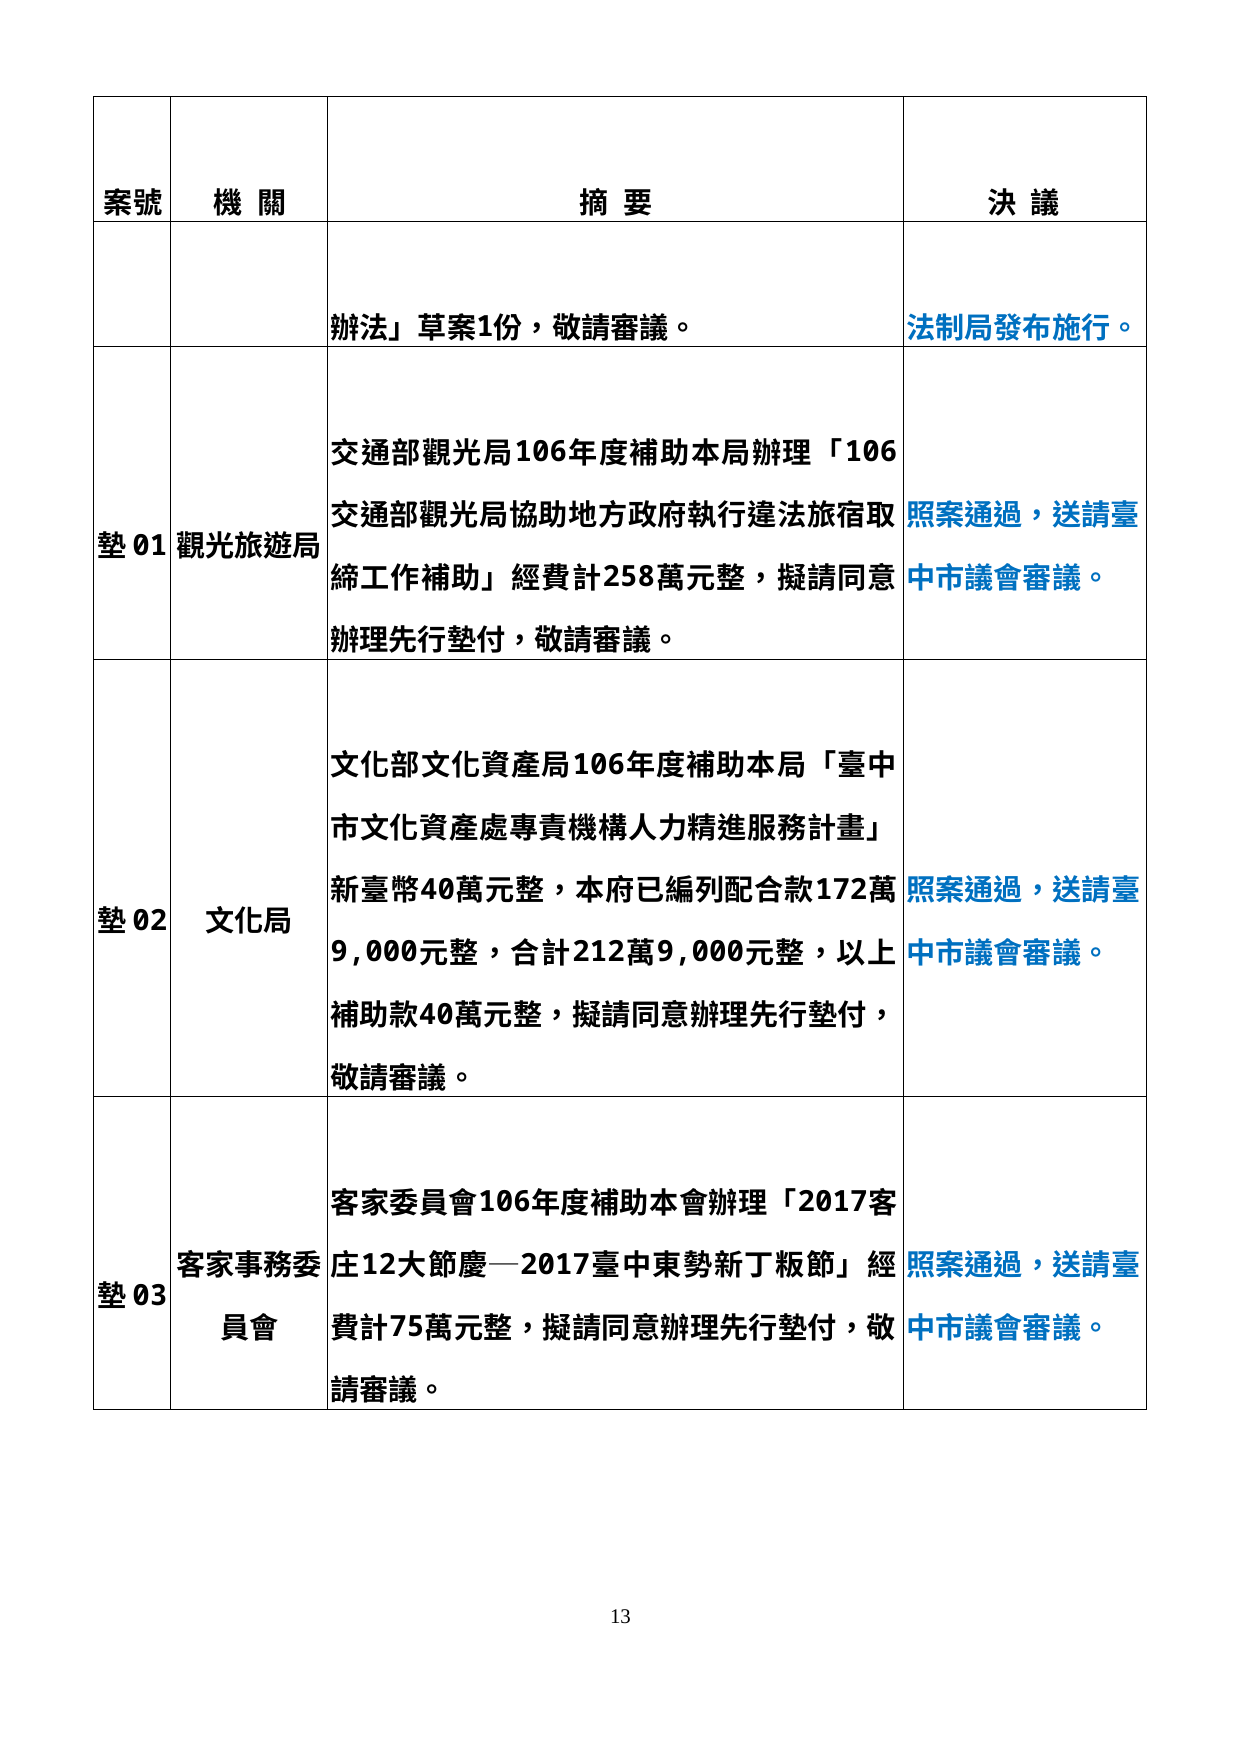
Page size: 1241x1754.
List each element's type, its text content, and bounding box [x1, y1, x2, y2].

table_header 摘 要 [328, 97, 903, 221]
table_cell 交通部觀光局106年度補助本局辦理「106交通部觀光局協助地方政府執行違法旅宿取締工作補助」經費計258萬元整，擬請同意辦理先行墊付，敬請審議。 [328, 347, 903, 659]
table_cell 墊03 [94, 1097, 170, 1409]
table_cell 墊02 [94, 660, 170, 1096]
table_cell 文化部文化資產局106年度補助本局「臺中市文化資產處專責機構人力精進服務計畫」新臺幣40萬元整，本府已編列配合款172萬9,000元整，合計212萬9,000元整，以上補助款40萬元整，擬請同意辦理先行墊付，敬請審議。 [328, 660, 903, 1096]
table_cell 客家委員會106年度補助本會辦理「2017客庄12大節慶─2017臺中東勢新丁粄節」經費計75萬元整，擬請同意辦理先行墊付，敬請審議。 [328, 1097, 903, 1409]
table_cell 觀光旅遊局 [171, 347, 327, 659]
table_header 案號 [94, 97, 170, 221]
table_cell 法制局發布施行。 [904, 222, 1146, 346]
table_cell [94, 222, 170, 346]
table_cell [171, 222, 327, 346]
table_cell 辦法」草案1份，敬請審議。 [328, 222, 903, 346]
table_cell 墊01 [94, 347, 170, 659]
table_cell 照案通過，送請臺中市議會審議。 [904, 660, 1146, 1096]
table_header 決 議 [904, 97, 1146, 221]
table_header 機 關 [171, 97, 327, 221]
table_cell 客家事務委員會 [171, 1097, 327, 1409]
table_cell 照案通過，送請臺中市議會審議。 [904, 347, 1146, 659]
table_cell 文化局 [171, 660, 327, 1096]
table_cell 照案通過，送請臺中市議會審議。 [904, 1097, 1146, 1409]
